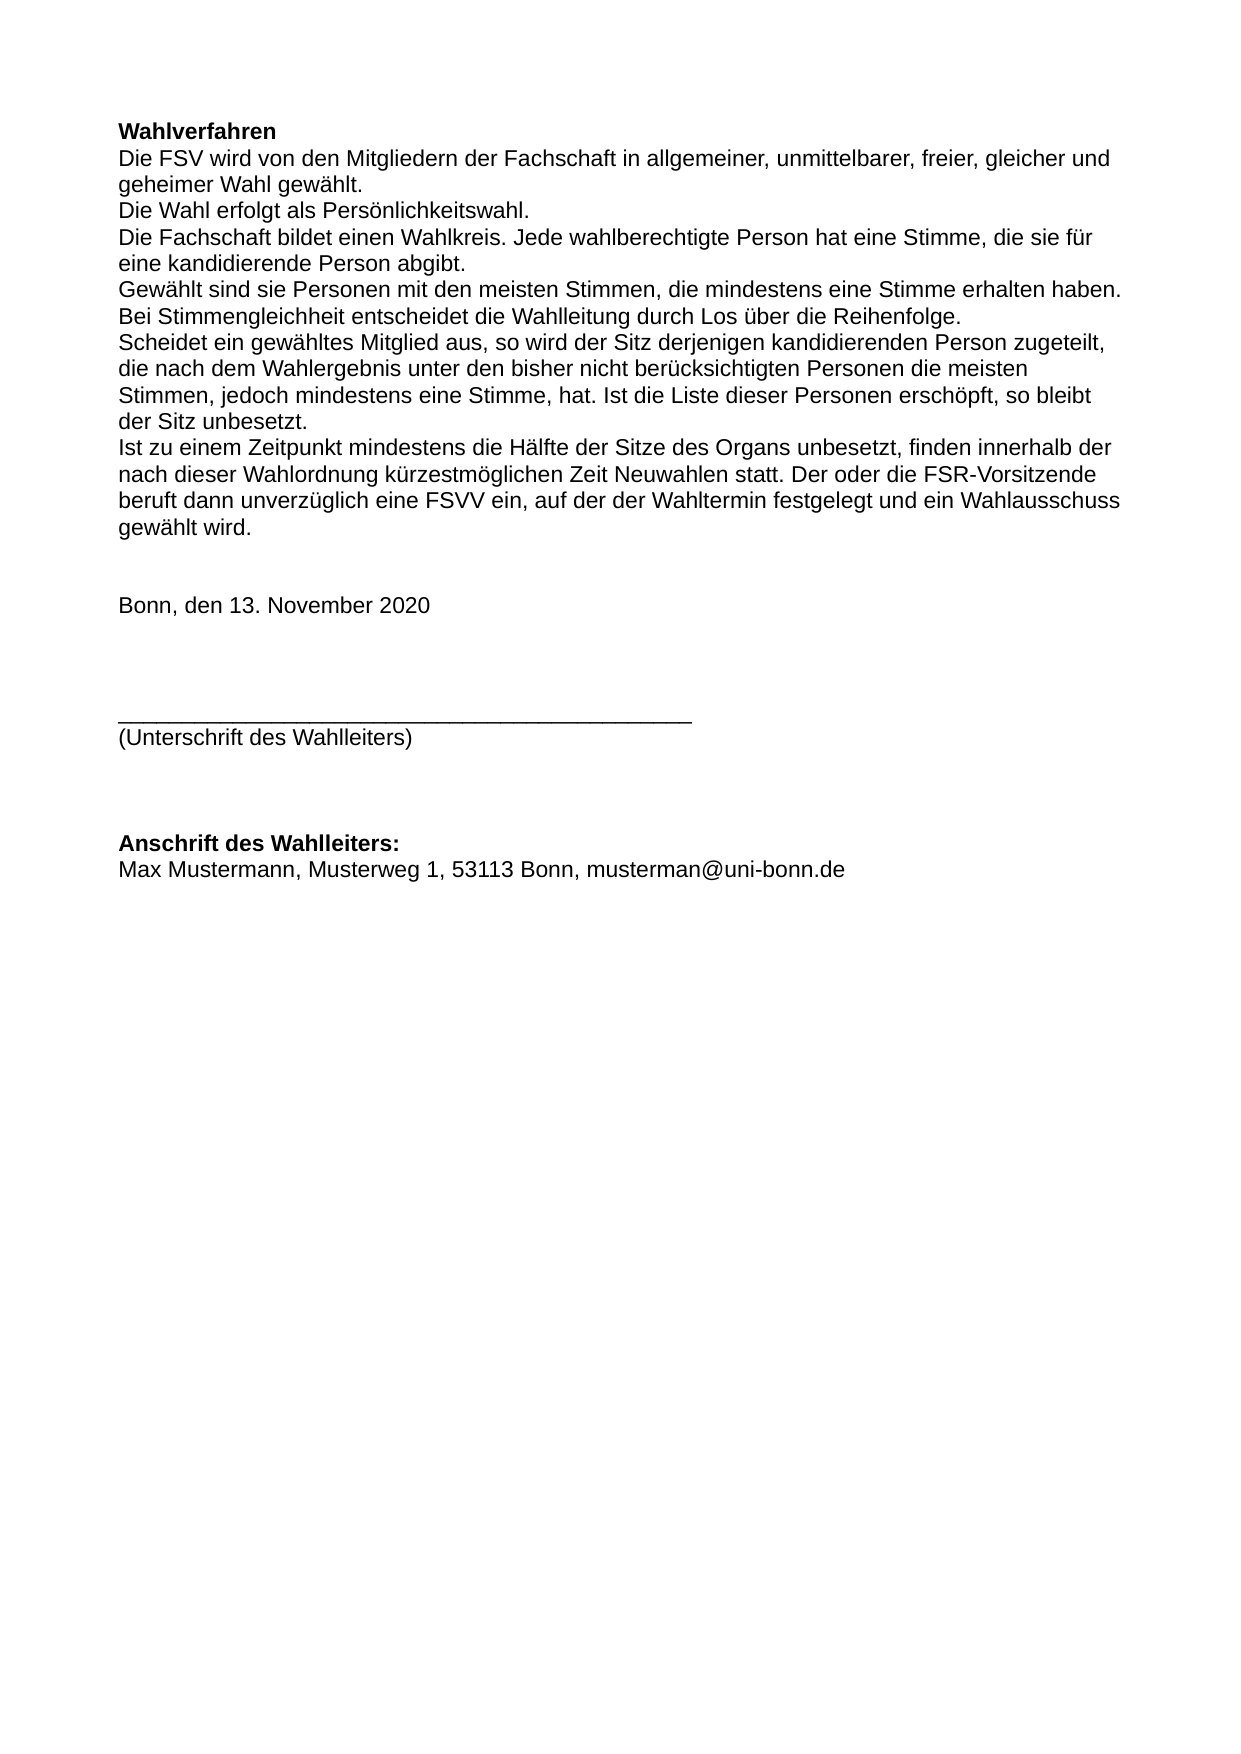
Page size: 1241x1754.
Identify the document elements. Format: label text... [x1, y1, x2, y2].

text Max Mustermann, Musterweg 1, 53113 Bonn, musterman@uni-bonn.de [118, 856, 1122, 882]
text Die Wahl erfolgt als Persönlichkeitswahl. [118, 197, 1122, 223]
text Bonn, den 13. November 2020 [118, 592, 1122, 619]
text _____________________________________________ [118, 698, 1122, 724]
text Gewählt sind sie Personen mit den meisten Stimmen, die mindestens eine Stimme erhalten haben. Bei Stimmengleichheit entscheidet die Wahlleitung durch Los über die Reihenfolge. [118, 276, 1122, 329]
text Ist zu einem Zeitpunkt mindestens die Hälfte der Sitze des Organs unbesetzt, finden innerhalb der nach dieser Wahlordnung kürzestmöglichen Zeit Neuwahlen statt. Der oder die FSR-Vorsitzende beruft dann unverzüglich eine FSVV ein, auf der der Wahltermin festgelegt und ein Wahlausschuss gewählt wird. [118, 434, 1122, 540]
text (Unterschrift des Wahlleiters) [118, 724, 1122, 751]
text Anschrift des Wahlleiters: [118, 830, 1122, 856]
text Die FSV wird von den Mitgliedern der Fachschaft in allgemeiner, unmittelbarer, freier, gleicher und geheimer Wahl gewählt. [118, 144, 1122, 197]
text Scheidet ein gewähltes Mitglied aus, so wird der Sitz derjenigen kandidierenden Person zugeteilt, die nach dem Wahlergebnis unter den bisher nicht berücksichtigten Personen die meisten Stimmen, jedoch mindestens eine Stimme, hat. Ist die Liste dieser Personen erschöpft, so bleibt der Sitz unbesetzt. [118, 329, 1122, 434]
text Wahlverfahren [118, 118, 1122, 144]
text Die Fachschaft bildet einen Wahlkreis. Jede wahlberechtigte Person hat eine Stimme, die sie für eine kandidierende Person abgibt. [118, 223, 1122, 276]
